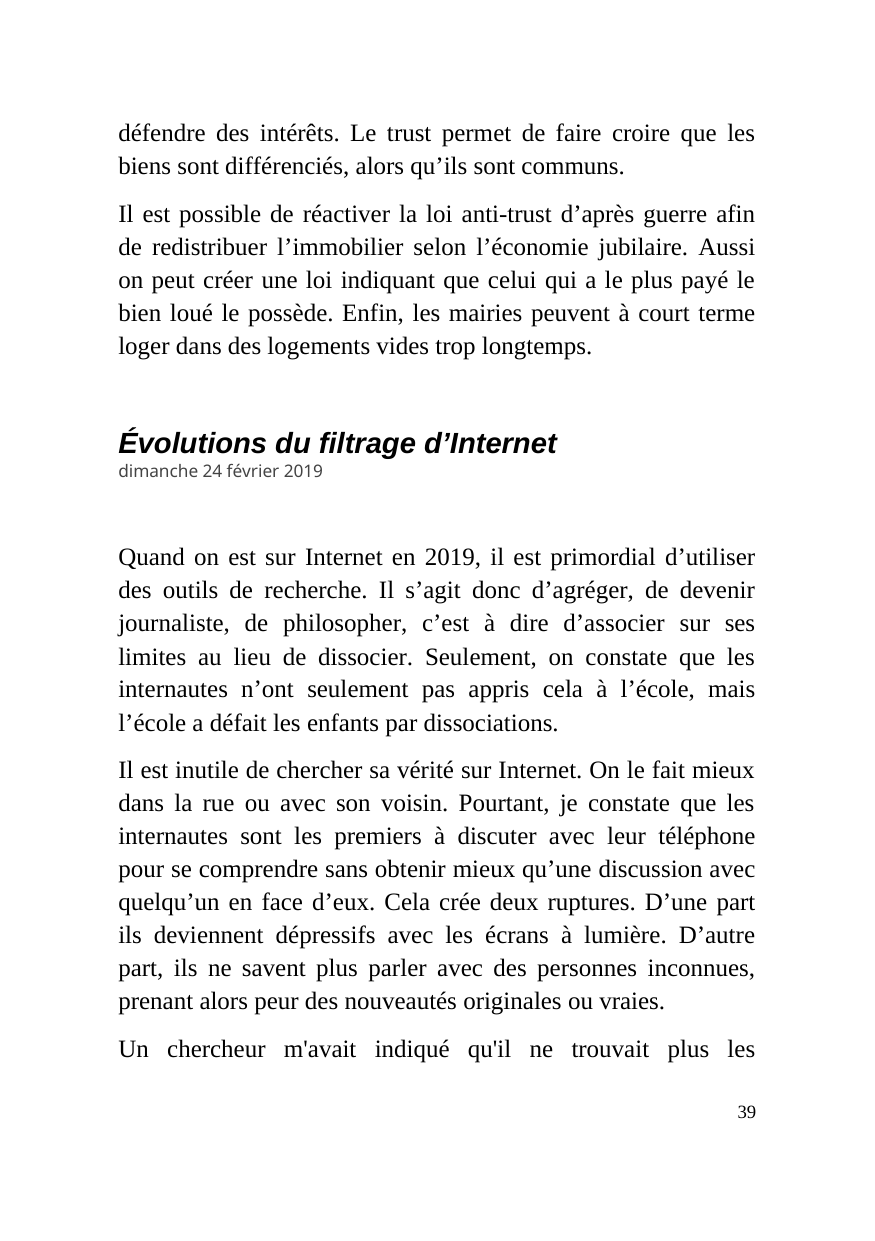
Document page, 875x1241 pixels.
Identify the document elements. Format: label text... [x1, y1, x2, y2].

text Il est possible de réactiver la loi anti-trust d’après guerre afin de redistribuer l’immobilier selon l’économie jubilaire. Aussi on peut créer une loi indiquant que celui qui a le plus payé le bien loué le possède. Enfin, les mairies peuvent à court terme loger dans des logements vides trop longtemps. [118, 199, 756, 359]
text défendre des intérêts. Le trust permet de faire croire que les biens sont différenciés, alors qu’ils sont communs. [118, 118, 756, 180]
subtitle Évolutions du filtrage d’Internet [118, 426, 756, 459]
text dimanche 24 février 2019 [118, 459, 756, 483]
text Il est inutile de chercher sa vérité sur Internet. On le fait mieux dans la rue ou avec son voisin. Pourtant, je constate que les internautes sont les premiers à discuter avec leur téléphone pour se comprendre sans obtenir mieux qu’une discussion avec quelqu’un en face d’eux. Cela crée deux ruptures. D’une part ils deviennent dépressifs avec les écrans à lumière. D’autre part, ils ne savent plus parler avec des personnes inconnues, prenant alors peur des nouveautés originales ou vraies. [118, 755, 756, 1015]
text Un chercheur m'avait indiqué qu'il ne trouvait plus les [118, 1034, 756, 1063]
text Quand on est sur Internet en 2019, il est primordial d’utiliser des outils de recherche. Il s’agit donc d’agréger, de devenir journaliste, de philosopher, c’est à dire d’associer sur ses limites au lieu de dissocier. Seulement, on constate que les internautes n’ont seulement pas appris cela à l’école, mais l’école a défait les enfants par dissociations. [118, 542, 756, 736]
